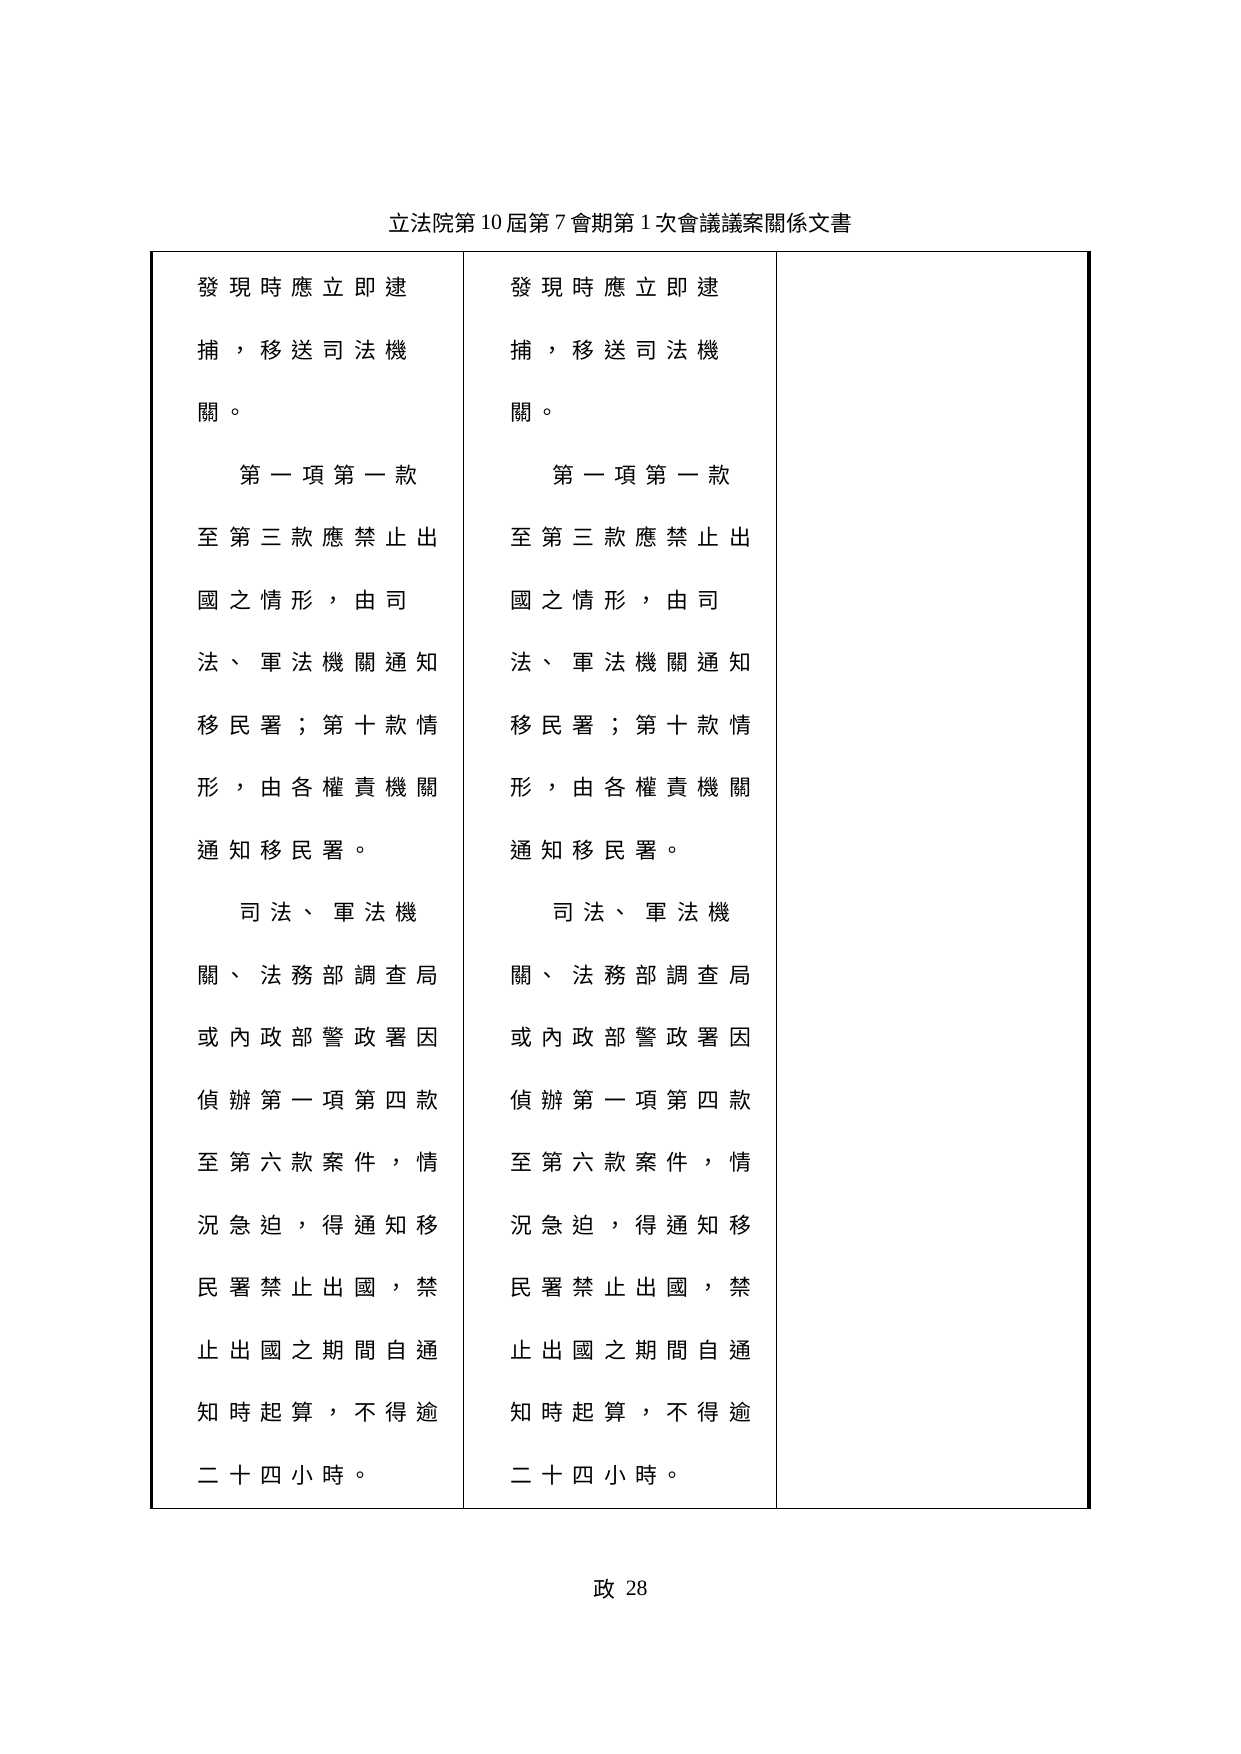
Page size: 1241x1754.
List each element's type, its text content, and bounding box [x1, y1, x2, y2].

table_cell [777, 252, 1087, 1508]
table_cell 發現時應立即逮捕，移送司法機關。 第一項第一款至第三款應禁止出國之情形，由司法、軍法機關通知移民署；第十款情形，由各權責機關通知移民署。 司法、軍法機關、法務部調查局或內政部警政署因偵辦第一項第四款至第六款案件，情況急迫，得通知移民署禁止出國，禁止出國之期間自通知時起算，不得逾二十四小時。 [153, 252, 463, 1508]
table_cell 發現時應立即逮捕，移送司法機關。 第一項第一款至第三款應禁止出國之情形，由司法、軍法機關通知移民署；第十款情形，由各權責機關通知移民署。 司法、軍法機關、法務部調查局或內政部警政署因偵辦第一項第四款至第六款案件，情況急迫，得通知移民署禁止出國，禁止出國之期間自通知時起算，不得逾二十四小時。 [464, 252, 776, 1508]
